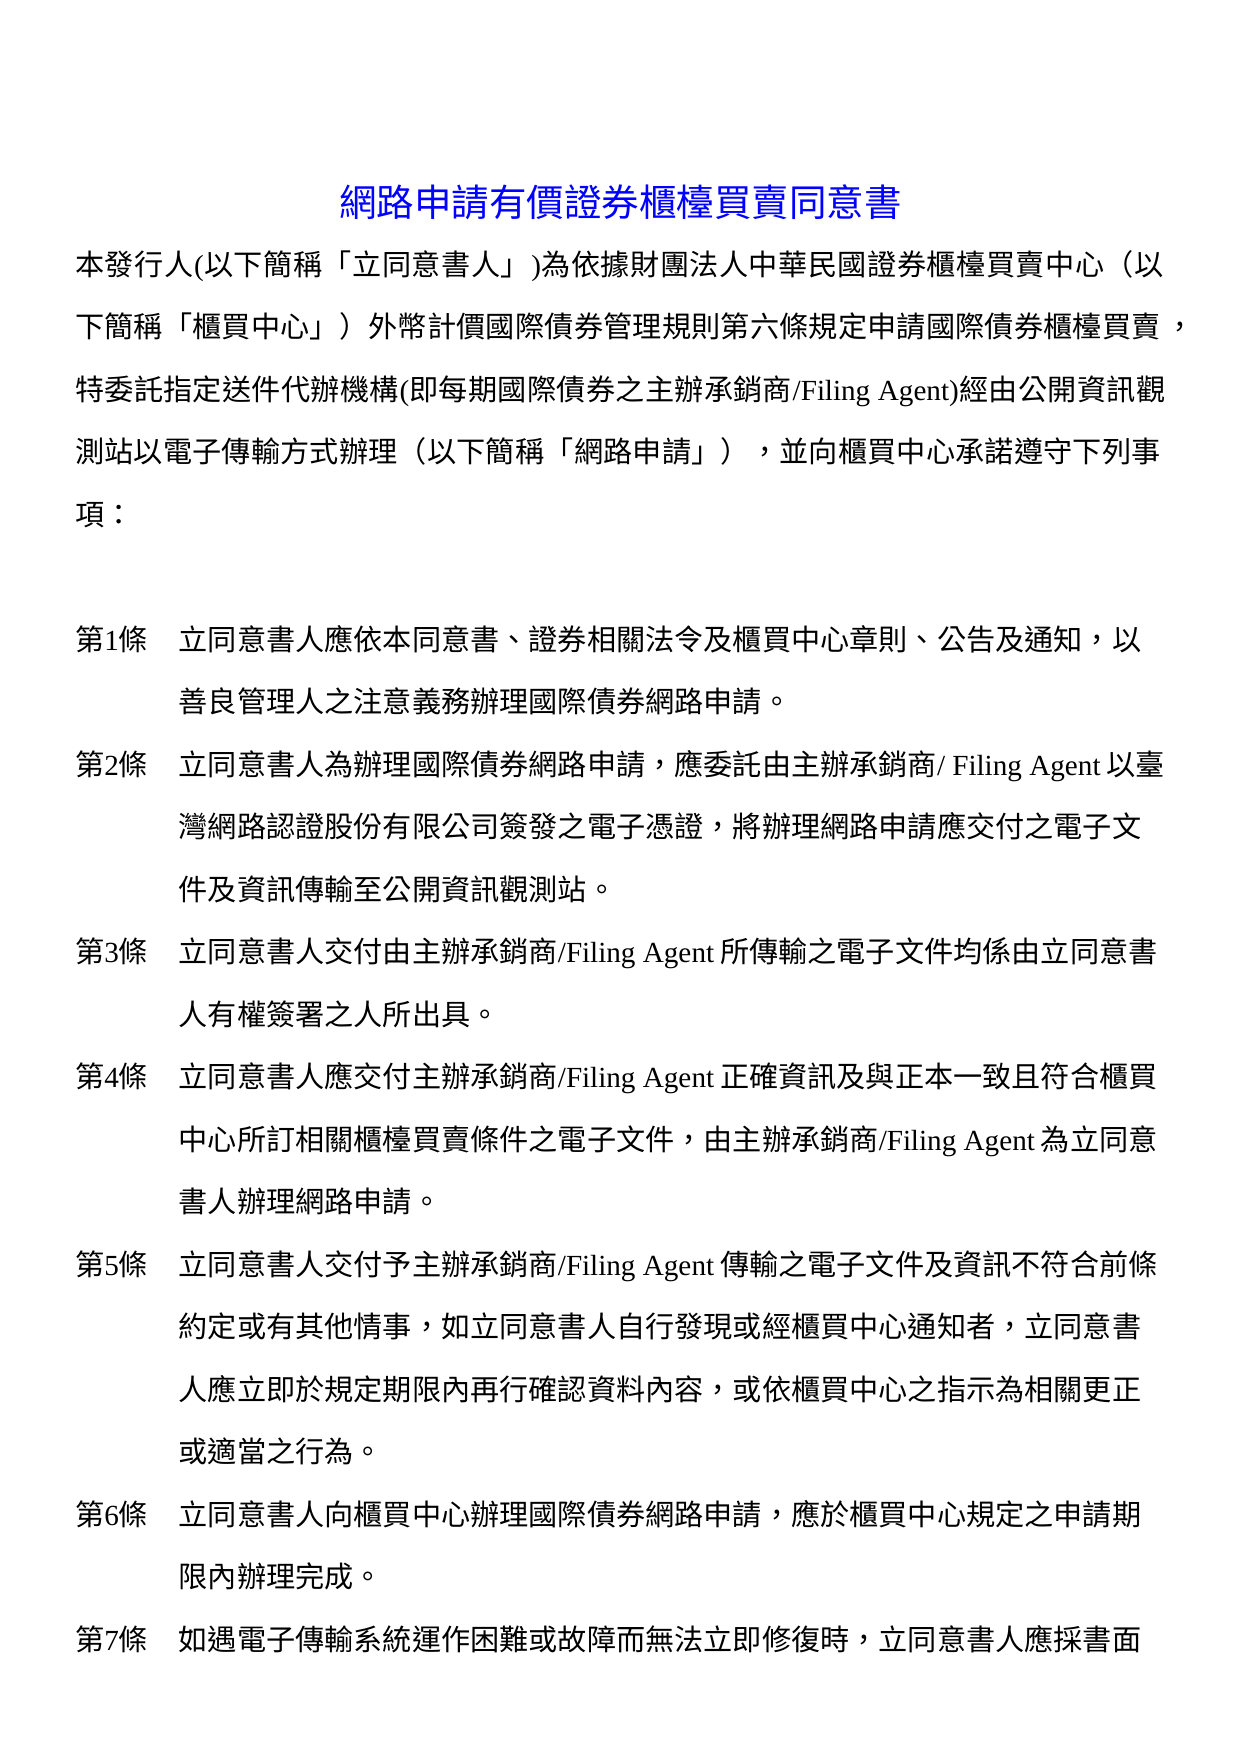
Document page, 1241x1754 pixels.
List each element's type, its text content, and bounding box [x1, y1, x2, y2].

list 立同意書人向櫃買中心辦理國際債券網路申請，應於櫃買中心規定之申請期限內辦理完成。 [75, 1471, 1165, 1596]
list 立同意書人交付由主辦承銷商/Filing Agent所傳輸之電子文件均係由立同意書人有權簽署之人所出具。 [75, 908, 1165, 1033]
text 網路申請有價證券櫃檯買賣同意書 [75, 158, 1165, 221]
list 如遇電子傳輸系統運作困難或故障而無法立即修復時，立同意書人應採書面 [75, 1596, 1165, 1658]
list 立同意書人應依本同意書、證券相關法令及櫃買中心章則、公告及通知，以善良管理人之注意義務辦理國際債券網路申請。 [75, 596, 1165, 721]
list 立同意書人為辦理國際債券網路申請，應委託由主辦承銷商/ Filing Agent以臺灣網路認證股份有限公司簽發之電子憑證，將辦理網路申請應交付之電子文件及資訊傳輸至公開資訊觀測站。 [75, 721, 1165, 908]
list 立同意書人應交付主辦承銷商/Filing Agent正確資訊及與正本一致且符合櫃買中心所訂相關櫃檯買賣條件之電子文件，由主辦承銷商/Filing Agent為立同意書人辦理網路申請。 [75, 1033, 1165, 1221]
list 立同意書人交付予主辦承銷商/Filing Agent傳輸之電子文件及資訊不符合前條約定或有其他情事，如立同意書人自行發現或經櫃買中心通知者，立同意書人應立即於規定期限內再行確認資料內容，或依櫃買中心之指示為相關更正或適當之行為。 [75, 1221, 1165, 1471]
text 本發行人(以下簡稱「立同意書人」)為依據財團法人中華民國證券櫃檯買賣中心（以下簡稱「櫃買中心」）外幣計價國際債券管理規則第六條規定申請國際債券櫃檯買賣，特委託指定送件代辦機構(即每期國際債券之主辦承銷商/Filing Agent)經由公開資訊觀測站以電子傳輸方式辦理（以下簡稱「網路申請」），並向櫃買中心承諾遵守下列事項： [75, 221, 1165, 533]
